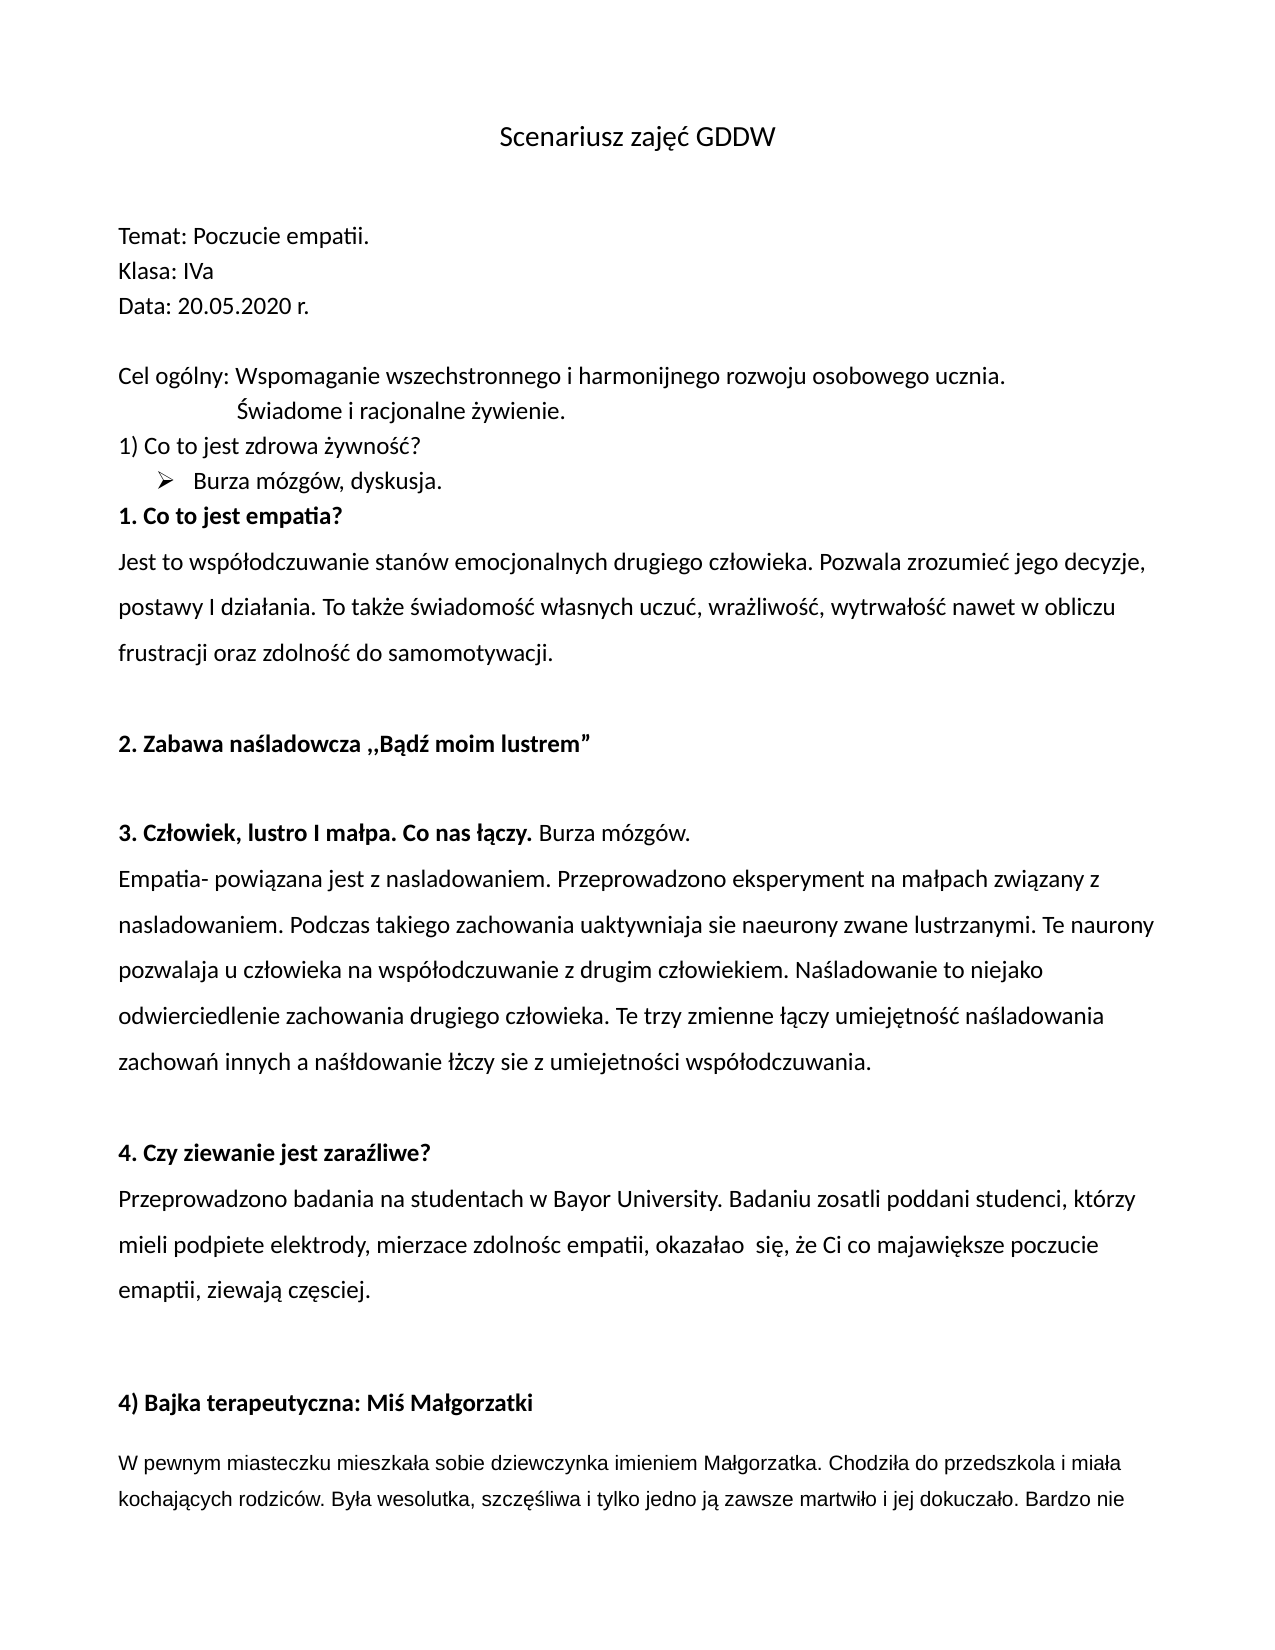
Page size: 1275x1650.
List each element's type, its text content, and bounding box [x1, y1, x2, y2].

text 1) Co to jest zdrowa żywność? [118, 430, 1157, 460]
text Świadome i racjonalne żywienie. [118, 395, 1157, 425]
text 4. Czy ziewanie jest zaraźliwe? [118, 1137, 1157, 1168]
text Przeprowadzono badania na studentach w Bayor University. Badaniu zosatli poddani studenci, którzy mieli podpiete elektrody, mierzace zdolnośc empatii, okazałao się, że Ci co majawiększe poczucie emaptii, ziewają częsciej. [118, 1183, 1157, 1305]
text Temat: Poczucie empatii. [118, 220, 1157, 250]
text Empatia- powiązana jest z nasladowaniem. Przeprowadzono eksperyment na małpach związany z nasladowaniem. Podczas takiego zachowania uaktywniaja sie naeurony zwane lustrzanymi. Te naurony pozwalaja u człowieka na współodczuwanie z drugim człowiekiem. Naśladowanie to niejako odwierciedlenie zachowania drugiego człowieka. Te trzy zmienne łączy umiejętność naśladowania zachowań innych a naśłdowanie łżczy sie z umiejetności współodczuwania. [118, 863, 1157, 1077]
text Jest to współodczuwanie stanów emocjonalnych drugiego człowieka. Pozwala zrozumieć jego decyzje, postawy I działania. To także świadomość własnych uczuć, wrażliwość, wytrwałość nawet w obliczu frustracji oraz zdolność do samomotywacji. [118, 546, 1157, 668]
text Scenariusz zajęć GDDW [118, 118, 1157, 154]
text 1. Co to jest empatia? [118, 500, 1157, 530]
text Cel ogólny: Wspomaganie wszechstronnego i harmonijnego rozwoju osobowego ucznia. [118, 360, 1157, 390]
text W pewnym miasteczku mieszkała sobie dziewczynka imieniem Małgorzatka. Chodziła do przedszkola i miała kochających rodziców. Była wesolutka, szczęśliwa i tylko jedno ją zawsze martwiło i jej dokuczało. Bardzo nie [118, 1451, 1157, 1511]
text 2. Zabawa naśladowcza ,,Bądź moim lustrem” [118, 728, 1157, 759]
text Data: 20.05.2020 r. [118, 290, 1157, 320]
subtitle 4) Bajka terapeutyczna: Miś Małgorzatki [118, 1387, 1157, 1417]
text Klasa: IVa [118, 255, 1157, 285]
list Burza mózgów, dyskusja. [156, 465, 1157, 495]
text 3. Człowiek, lustro I małpa. Co nas łączy. Burza mózgów. [118, 817, 1157, 848]
